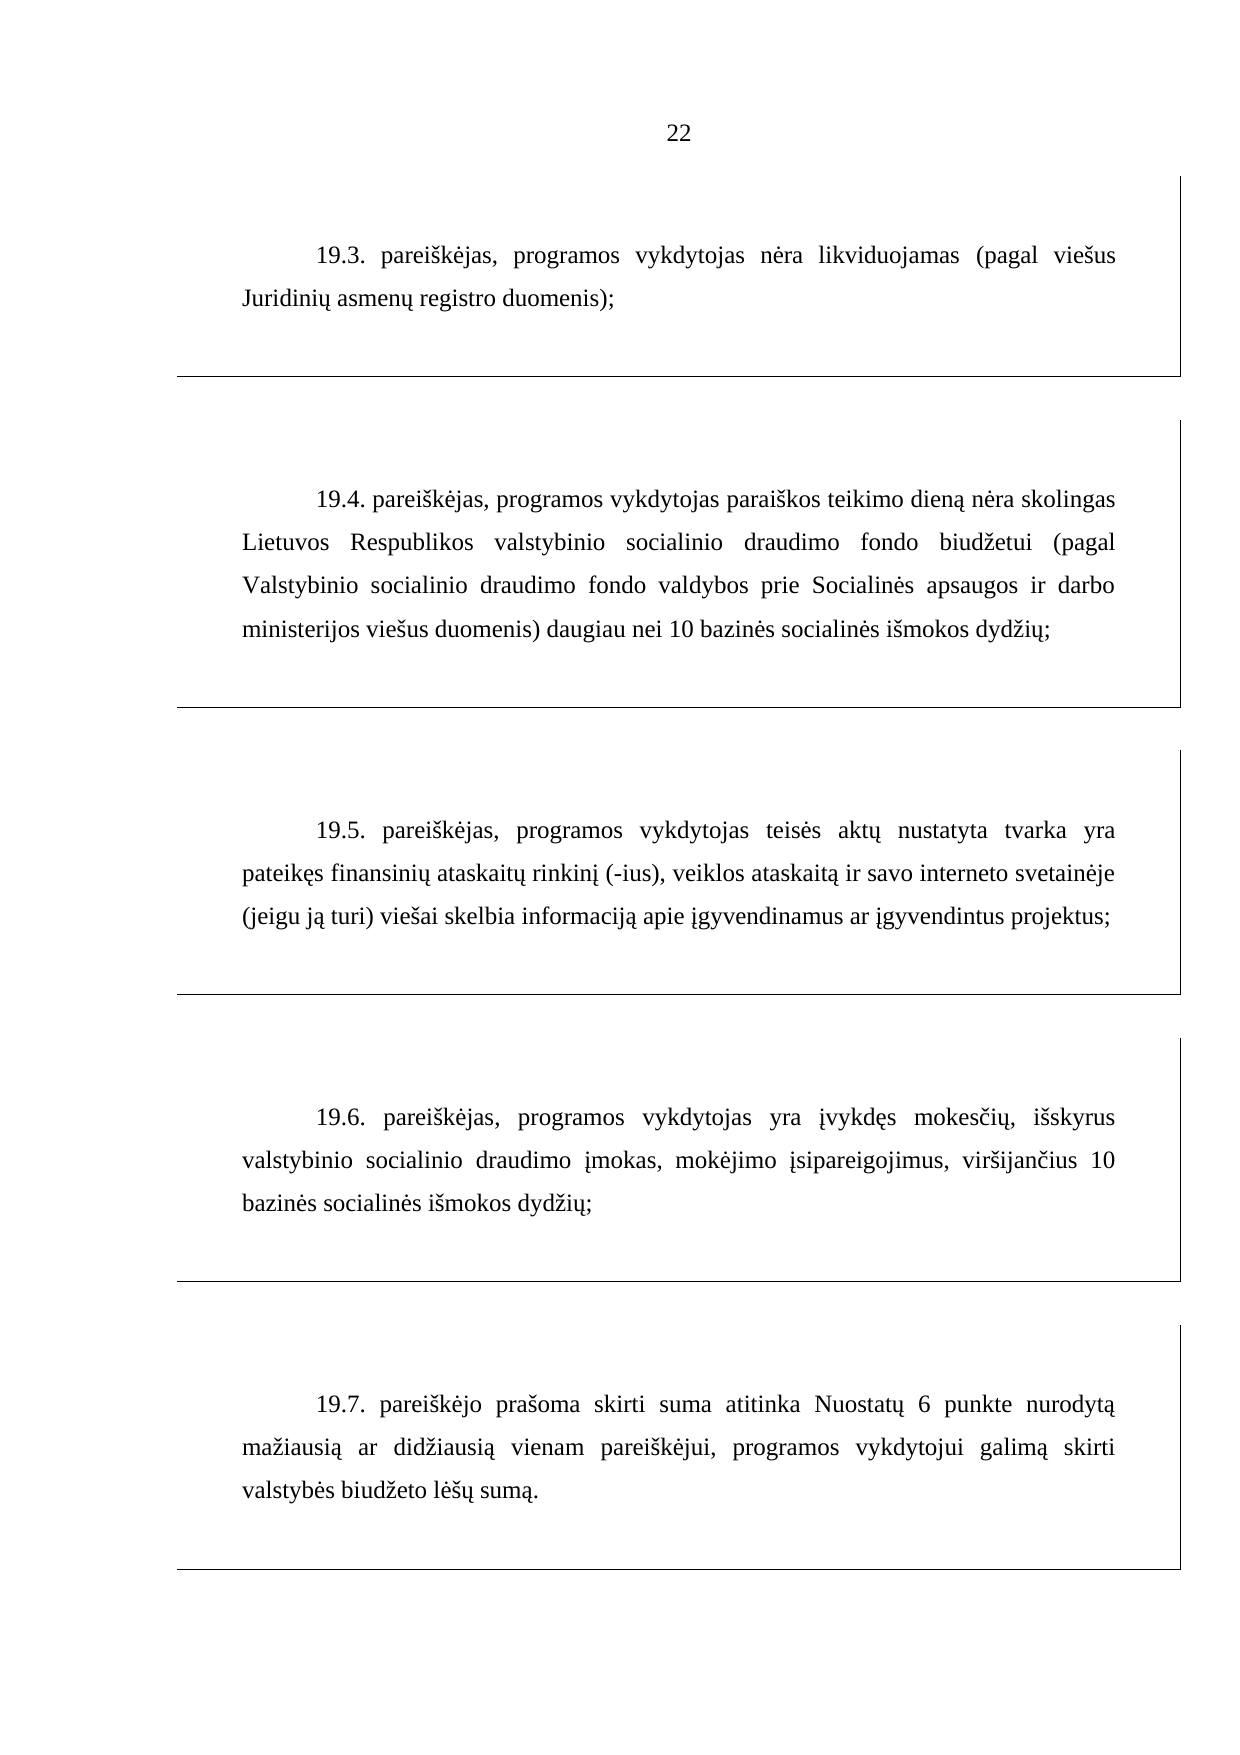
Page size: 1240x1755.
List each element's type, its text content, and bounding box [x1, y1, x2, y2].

text 19.4. pareiškėjas, programos vykdytojas paraiškos teikimo dieną nėra skolingas Lietuvos Respublikos valstybinio socialinio draudimo fondo biudžetui (pagal Valstybinio socialinio draudimo fondo valdybos prie Socialinės apsaugos ir darbo ministerijos viešus duomenis) daugiau nei 10 bazinės socialinės išmokos dydžių; [177, 420, 1180, 707]
text 19.3. pareiškėjas, programos vykdytojas nėra likviduojamas (pagal viešus Juridinių asmenų registro duomenis); [177, 176, 1180, 376]
text 19.6. pareiškėjas, programos vykdytojas yra įvykdęs mokesčių, išskyrus valstybinio socialinio draudimo įmokas, mokėjimo įsipareigojimus, viršijančius 10 bazinės socialinės išmokos dydžių; [177, 1037, 1181, 1281]
text 19.7. pareiškėjo prašoma skirti suma atitinka Nuostatų 6 punkte nurodytą mažiausią ar didžiausią vienam pareiškėjui, programos vykdytojui galimą skirti valstybės biudžeto lėšų sumą. [177, 1325, 1180, 1569]
text 19.5. pareiškėjas, programos vykdytojas teisės aktų nustatyta tvarka yra pateikęs finansinių ataskaitų rinkinį (-ius), veiklos ataskaitą ir savo interneto svetainėje (jeigu ją turi) viešai skelbia informaciją apie įgyvendinamus ar įgyvendintus projektus; [177, 750, 1180, 994]
